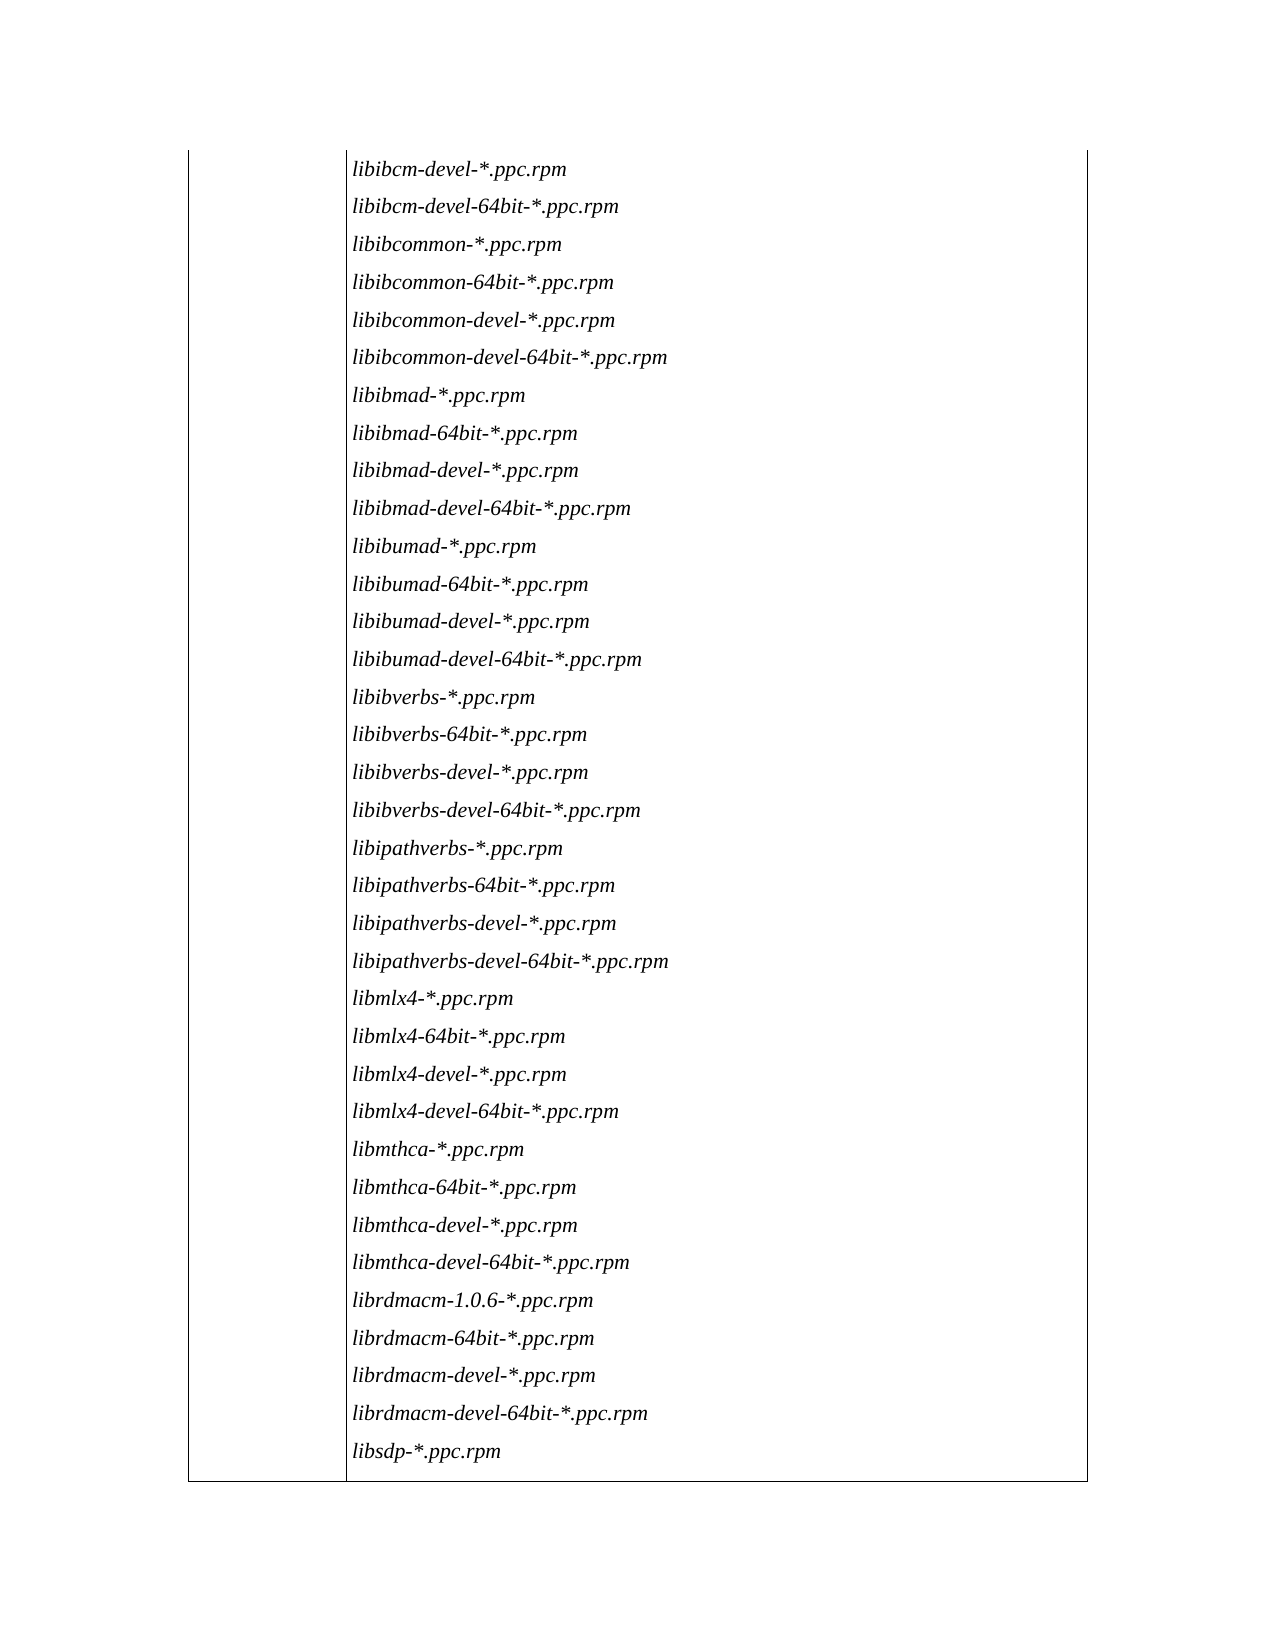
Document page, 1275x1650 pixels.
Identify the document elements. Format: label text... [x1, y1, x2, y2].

table_cell libibcm-devel-*.ppc.rpm libibcm-devel-64bit-*.ppc.rpm libibcommon-*.ppc.rpm libibcommon-64bit-*.ppc.rpm libibcommon-devel-*.ppc.rpm libibcommon-devel-64bit-*.ppc.rpm libibmad-*.ppc.rpm libibmad-64bit-*.ppc.rpm libibmad-devel-*.ppc.rpm libibmad-devel-64bit-*.ppc.rpm libibumad-*.ppc.rpm libibumad-64bit-*.ppc.rpm libibumad-devel-*.ppc.rpm libibumad-devel-64bit-*.ppc.rpm libibverbs-*.ppc.rpm libibverbs-64bit-*.ppc.rpm libibverbs-devel-*.ppc.rpm libibverbs-devel-64bit-*.ppc.rpm libipathverbs-*.ppc.rpm libipathverbs-64bit-*.ppc.rpm libipathverbs-devel-*.ppc.rpm libipathverbs-devel-64bit-*.ppc.rpm libmlx4-*.ppc.rpm libmlx4-64bit-*.ppc.rpm libmlx4-devel-*.ppc.rpm libmlx4-devel-64bit-*.ppc.rpm libmthca-*.ppc.rpm libmthca-64bit-*.ppc.rpm libmthca-devel-*.ppc.rpm libmthca-devel-64bit-*.ppc.rpm librdmacm-1.0.6-*.ppc.rpm librdmacm-64bit-*.ppc.rpm librdmacm-devel-*.ppc.rpm librdmacm-devel-64bit-*.ppc.rpm libsdp-*.ppc.rpm [347, 150, 1087, 1481]
table_cell [189, 150, 346, 1481]
